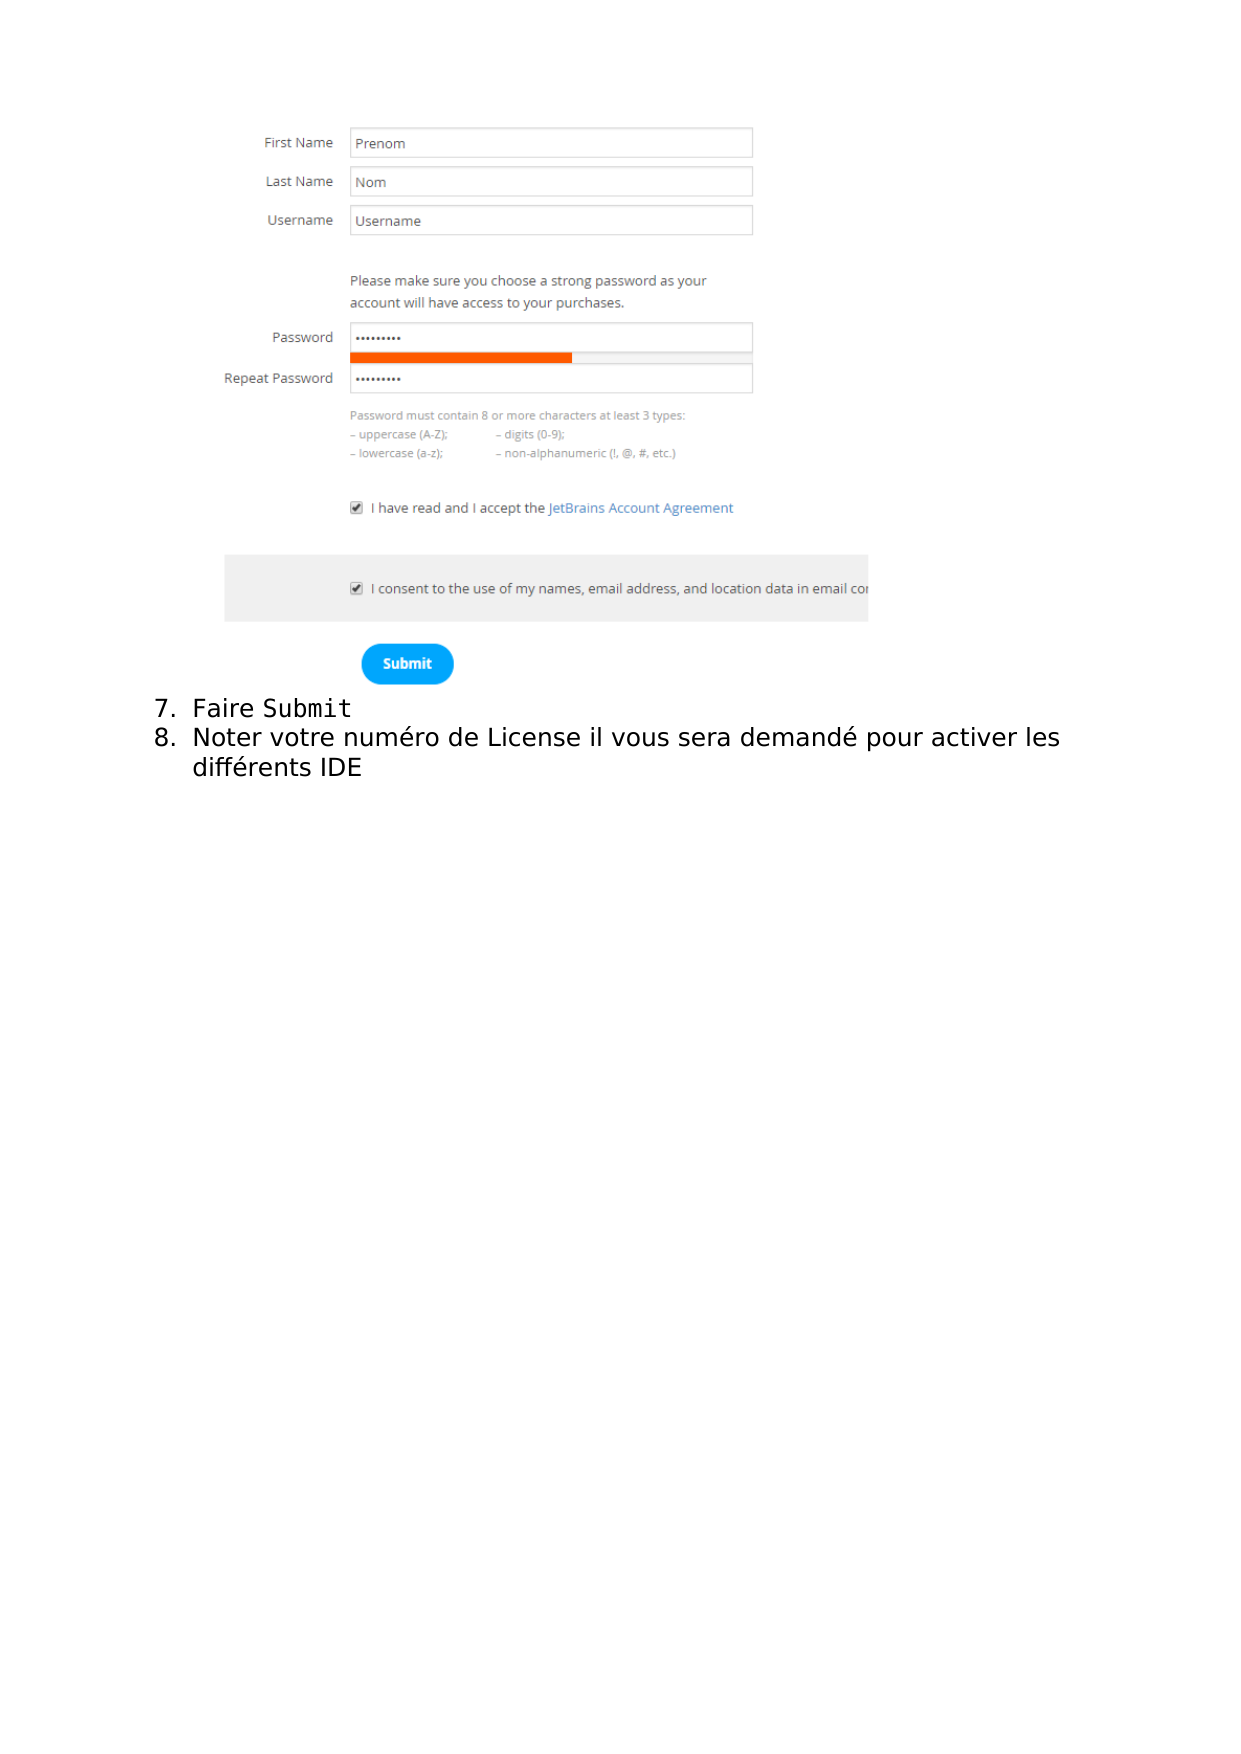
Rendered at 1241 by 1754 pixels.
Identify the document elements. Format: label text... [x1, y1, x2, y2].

list Faire Submit [177, 694, 1122, 723]
list [177, 118, 192, 694]
list Noter votre numéro de License il vous sera demandé pour activer les différents IDE [177, 723, 1122, 782]
picture [192, 118, 1196, 695]
